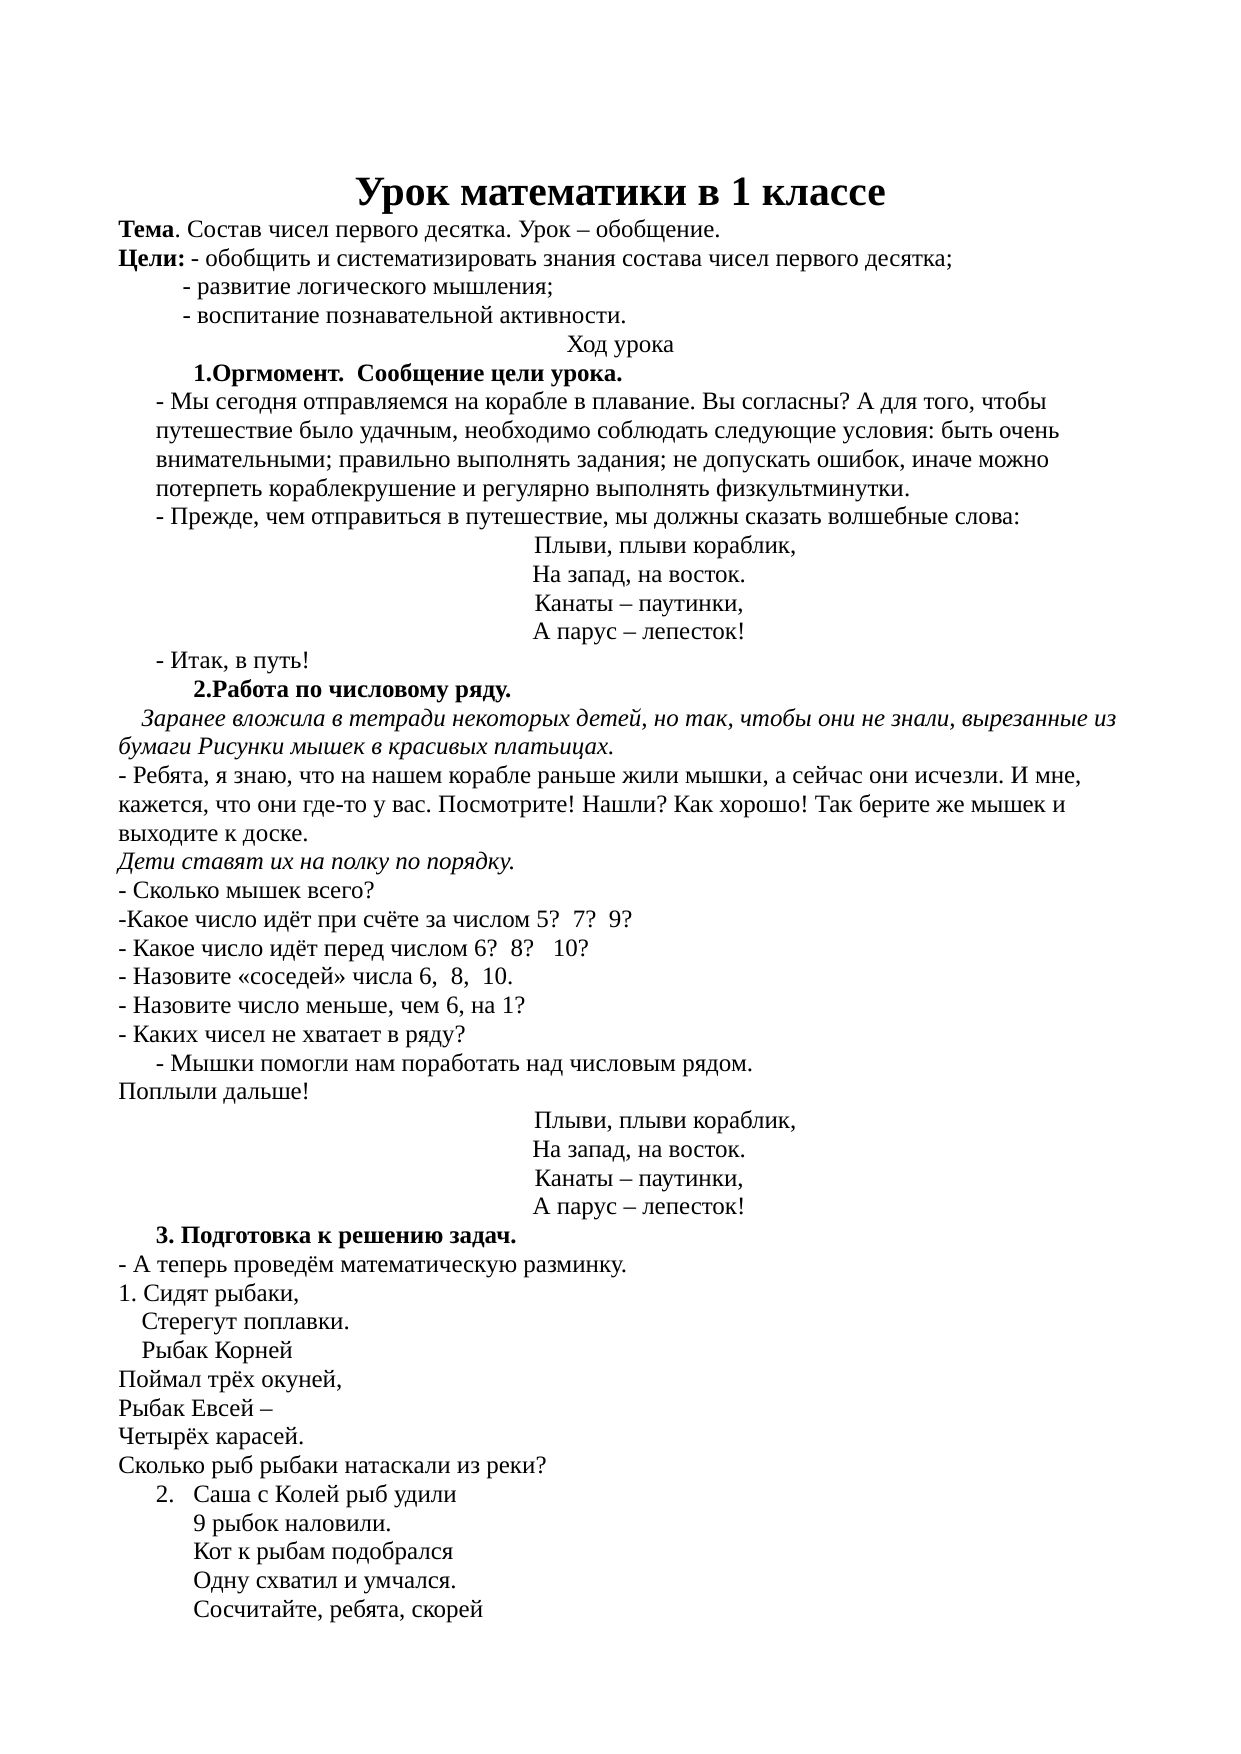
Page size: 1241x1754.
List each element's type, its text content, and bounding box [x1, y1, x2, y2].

text - Ребята, я знаю, что на нашем корабле раньше жили мышки, а сейчас они исчезли. И мне, кажется, что они где-то у вас. Посмотрите! Нашли? Как хорошо! Так берите же мышек и выходите к доске. [118, 760, 1122, 846]
list Работа по числовому ряду. [193, 674, 1122, 703]
text - воспитание познавательной активности. [118, 300, 1122, 329]
text Урок математики в 1 классе [118, 118, 1122, 214]
text Канаты – паутинки, [156, 1163, 1122, 1191]
text Тема. Состав чисел первого десятка. Урок – обобщение. [118, 214, 1122, 243]
text А парус – лепесток! [156, 616, 1122, 645]
text - Прежде, чем отправиться в путешествие, мы должны сказать волшебные слова: [156, 501, 1122, 530]
text Ход урока [118, 329, 1122, 358]
text Цели: - обобщить и систематизировать знания состава чисел первого десятка; [118, 243, 1122, 271]
text Четырёх карасей. [118, 1421, 1122, 1450]
text Плыви, плыви кораблик, [156, 530, 1122, 559]
text Плыви, плыви кораблик, [156, 1105, 1122, 1134]
text 2. Саша с Колей рыб удили [156, 1479, 1122, 1508]
text А парус – лепесток! [156, 1191, 1122, 1220]
text - Итак, в путь! [156, 645, 1122, 674]
text - А теперь проведём математическую разминку. [118, 1249, 1122, 1278]
text - Сколько мышек всего? [118, 875, 1122, 904]
text 9 рыбок наловили. [193, 1508, 1122, 1536]
list Оргмомент. Сообщение цели урока. [193, 358, 1122, 386]
text Рыбак Евсей – [118, 1393, 1122, 1421]
text 3. Подготовка к решению задач. [156, 1220, 1122, 1249]
text Рыбак Корней [118, 1335, 1122, 1364]
text Одну схватил и умчался. [193, 1565, 1122, 1594]
text Стерегут поплавки. [118, 1306, 1122, 1335]
text 1. Сидят рыбаки, [118, 1278, 1122, 1306]
text - Назовите число меньше, чем 6, на 1? [118, 990, 1122, 1019]
text Сколько рыб рыбаки натаскали из реки? [118, 1450, 1122, 1479]
text Заранее вложила в тетради некоторых детей, но так, чтобы они не знали, вырезанные из бумаги Рисунки мышек в красивых платьицах. [118, 703, 1122, 760]
text - развитие логического мышления; [118, 271, 1122, 300]
text - Каких чисел не хватает в ряду? [118, 1019, 1122, 1048]
text Сосчитайте, ребята, скорей [193, 1594, 1122, 1623]
text На запад, на восток. [156, 1134, 1122, 1163]
text - Мы сегодня отправляемся на корабле в плавание. Вы согласны? А для того, чтобы путешествие было удачным, необходимо соблюдать следующие условия: быть очень внимательными; правильно выполнять задания; не допускать ошибок, иначе можно потерпеть кораблекрушение и регулярно выполнять физкультминутки. [156, 386, 1122, 501]
text - Мышки помогли нам поработать над числовым рядом. [156, 1048, 1122, 1076]
text Канаты – паутинки, [156, 588, 1122, 616]
text Поймал трёх окуней, [118, 1364, 1122, 1393]
text Кот к рыбам подобрался [193, 1536, 1122, 1565]
text - Какое число идёт перед числом 6? 8? 10? [118, 933, 1122, 961]
text -Какое число идёт при счёте за числом 5? 7? 9? [118, 904, 1122, 933]
text Дети ставят их на полку по порядку. [118, 846, 1122, 875]
text - Назовите «соседей» числа 6, 8, 10. [118, 961, 1122, 990]
text На запад, на восток. [156, 559, 1122, 588]
text Поплыли дальше! [118, 1076, 1122, 1105]
